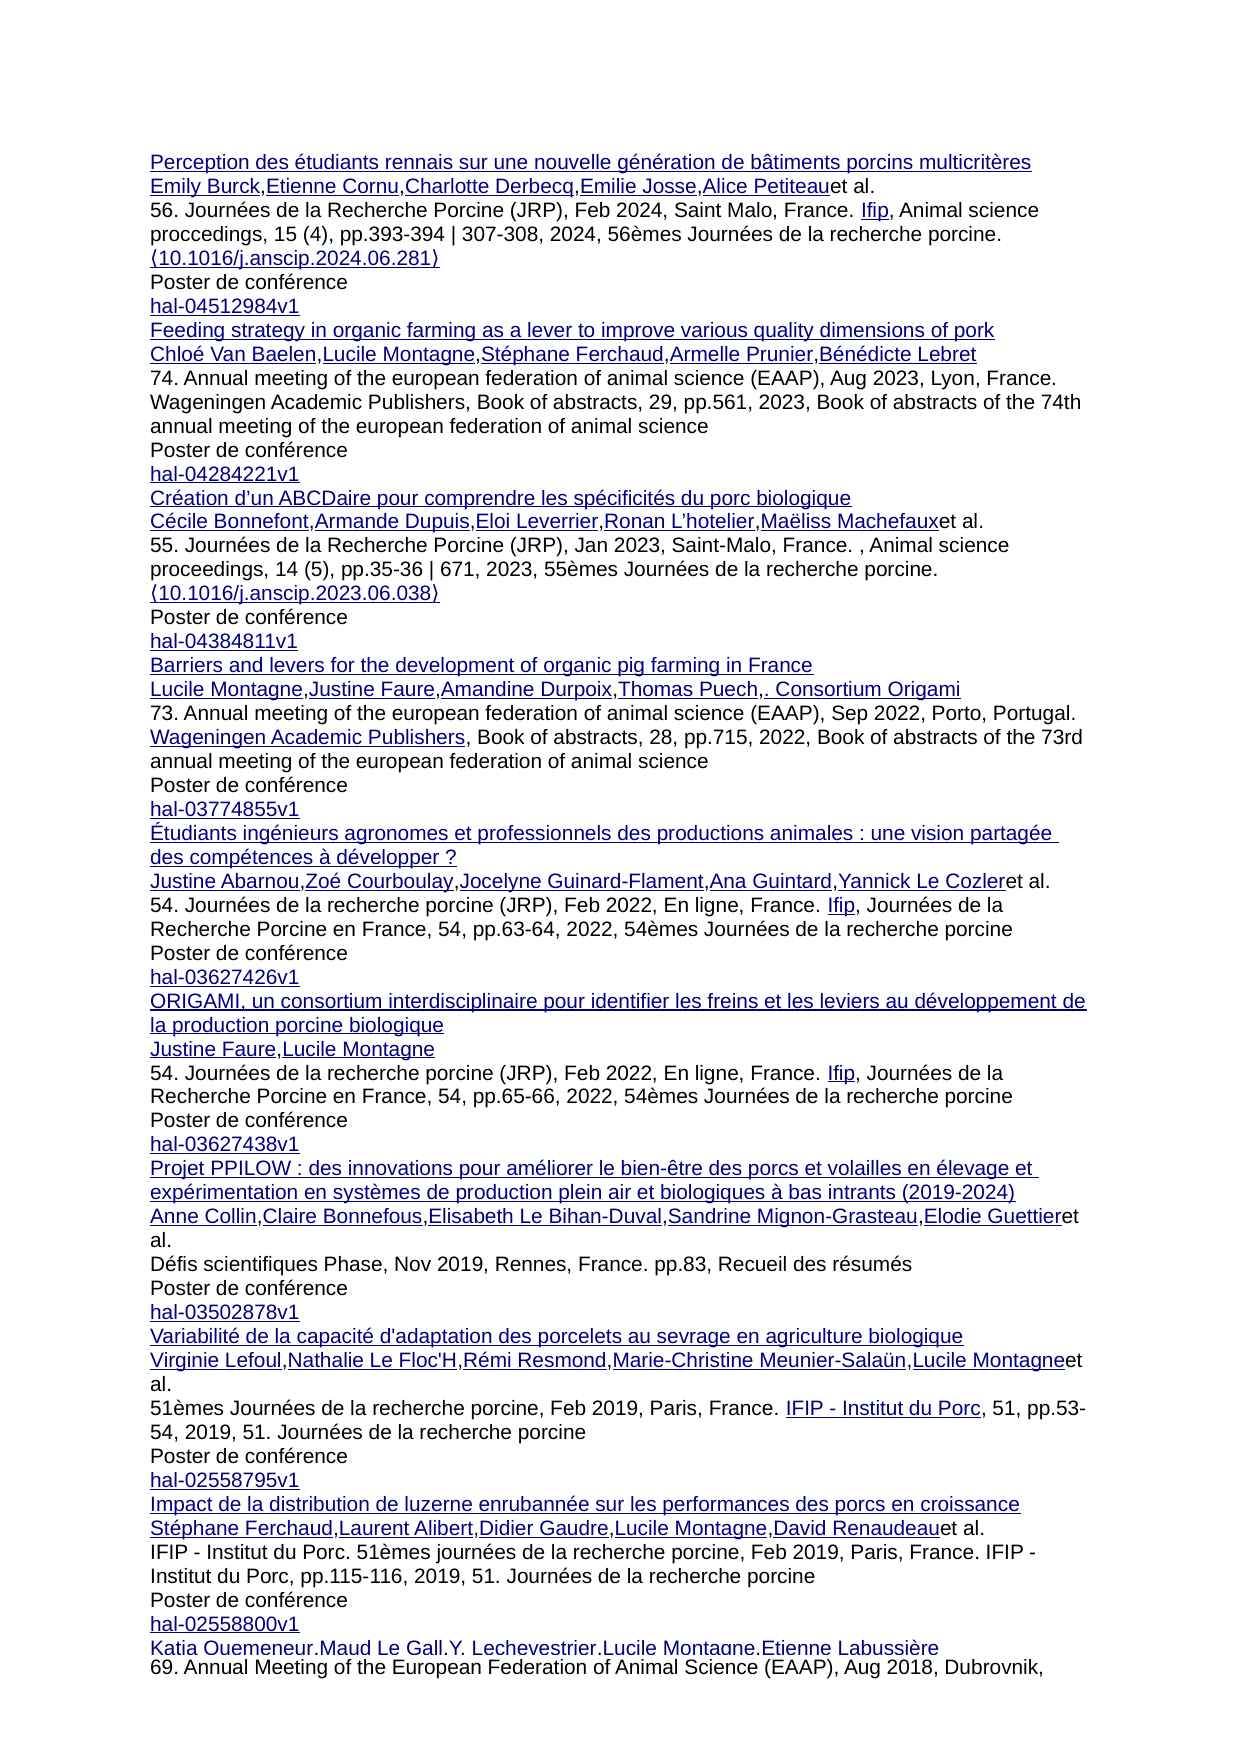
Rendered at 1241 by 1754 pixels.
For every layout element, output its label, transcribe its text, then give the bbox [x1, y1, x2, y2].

table_cell Projet PPILOW : des innovations pour améliorer le bien-être des porcs et volailles en élevage et expérimentation en systèmes de production plein air et biologiques à bas intrants (2019-2024) Anne Collin,Claire Bonnefous,Elisabeth Le Bihan-Duval,Sandrine Mignon-Grasteau,Elodie Guettieret al. Défis scientifiques Phase, Nov 2019, Rennes, France. pp.83, Recueil des résumés Poster de conférence hal-03502878v1 [150, 1156, 1090, 1324]
table_cell Join dynamics of voluntary feed intake, glycaemia and insulinaemia in ad libitum fed pigs Katia Quemeneur,Maud Le Gall,Y. Lechevestrier,Lucile Montagne,Etienne Labussière 69. Annual Meeting of the European Federation of Animal Science (EAAP), Aug 2018, Dubrovnik, Croatia. Wageningen Academic Publishers, Annual Meeting of the European Association for Animal Production, 24, 2018, Annual Meeting of the European Association for Animal Production Poster de conférence hal-01904405v1 [150, 1635, 1090, 1679]
table_cell Impact de la distribution de luzerne enrubannée sur les performances des porcs en croissance Stéphane Ferchaud,Laurent Alibert,Didier Gaudre,Lucile Montagne,David Renaudeauet al. IFIP - Institut du Porc. 51èmes journées de la recherche porcine, Feb 2019, Paris, France. IFIP - Institut du Porc, pp.115-116, 2019, 51. Journées de la recherche porcine Poster de conférence hal-02558800v1 [150, 1492, 1090, 1635]
table_cell Barriers and levers for the development of organic pig farming in France Lucile Montagne,Justine Faure,Amandine Durpoix,Thomas Puech,. Consortium Origami 73. Annual meeting of the european federation of animal science (EAAP), Sep 2022, Porto, Portugal. Wageningen Academic Publishers, Book of abstracts, 28, pp.715, 2022, Book of abstracts of the 73rd annual meeting of the european federation of animal science Poster de conférence hal-03774855v1 [150, 653, 1090, 821]
table_cell Feeding strategy in organic farming as a lever to improve various quality dimensions of pork Chloé Van Baelen,Lucile Montagne,Stéphane Ferchaud,Armelle Prunier,Bénédicte Lebret 74. Annual meeting of the european federation of animal science (EAAP), Aug 2023, Lyon, France. Wageningen Academic Publishers, Book of abstracts, 29, pp.561, 2023, Book of abstracts of the 74th annual meeting of the european federation of animal science Poster de conférence hal-04284221v1 [150, 318, 1090, 485]
table_cell ORIGAMI, un consortium interdisciplinaire pour identifier les freins et les leviers au développement de la production porcine biologique Justine Faure,Lucile Montagne 54. Journées de la recherche porcine (JRP), Feb 2022, En ligne, France. Ifip, Journées de la Recherche Porcine en France, 54, pp.65-66, 2022, 54èmes Journées de la recherche porcine Poster de conférence hal-03627438v1 [150, 989, 1090, 1156]
table_cell Variabilité de la capacité d'adaptation des porcelets au sevrage en agriculture biologique Virginie Lefoul,Nathalie Le Floc'H,Rémi Resmond,Marie-Christine Meunier-Salaün,Lucile Montagneet al. 51èmes Journées de la recherche porcine, Feb 2019, Paris, France. IFIP - Institut du Porc, 51, pp.53-54, 2019, 51. Journées de la recherche porcine Poster de conférence hal-02558795v1 [150, 1324, 1090, 1492]
table_cell Perception des étudiants rennais sur une nouvelle génération de bâtiments porcins multicritères Emily Burck,Etienne Cornu,Charlotte Derbecq,Emilie Josse,Alice Petiteauet al. 56. Journées de la Recherche Porcine (JRP), Feb 2024, Saint Malo, France. Ifip, Animal science proccedings, 15 (4), pp.393-394 | 307-308, 2024, 56èmes Journées de la recherche porcine. ⟨10.1016/j.anscip.2024.06.281⟩ Poster de conférence hal-04512984v1 [150, 150, 1090, 318]
table_cell Création d’un ABCDaire pour comprendre les spécificités du porc biologique Cécile Bonnefont,Armande Dupuis,Eloi Leverrier,Ronan L’hotelier,Maëliss Machefauxet al. 55. Journées de la Recherche Porcine (JRP), Jan 2023, Saint-Malo, France. , Animal science proceedings, 14 (5), pp.35-36 | 671, 2023, 55èmes Journées de la recherche porcine. ⟨10.1016/j.anscip.2023.06.038⟩ Poster de conférence hal-04384811v1 [150, 485, 1090, 653]
table_cell Étudiants ingénieurs agronomes et professionnels des productions animales : une vision partagée des compétences à développer ? Justine Abarnou,Zoé Courboulay,Jocelyne Guinard-Flament,Ana Guintard,Yannick Le Cozleret al. 54. Journées de la recherche porcine (JRP), Feb 2022, En ligne, France. Ifip, Journées de la Recherche Porcine en France, 54, pp.63-64, 2022, 54èmes Journées de la recherche porcine Poster de conférence hal-03627426v1 [150, 821, 1090, 988]
